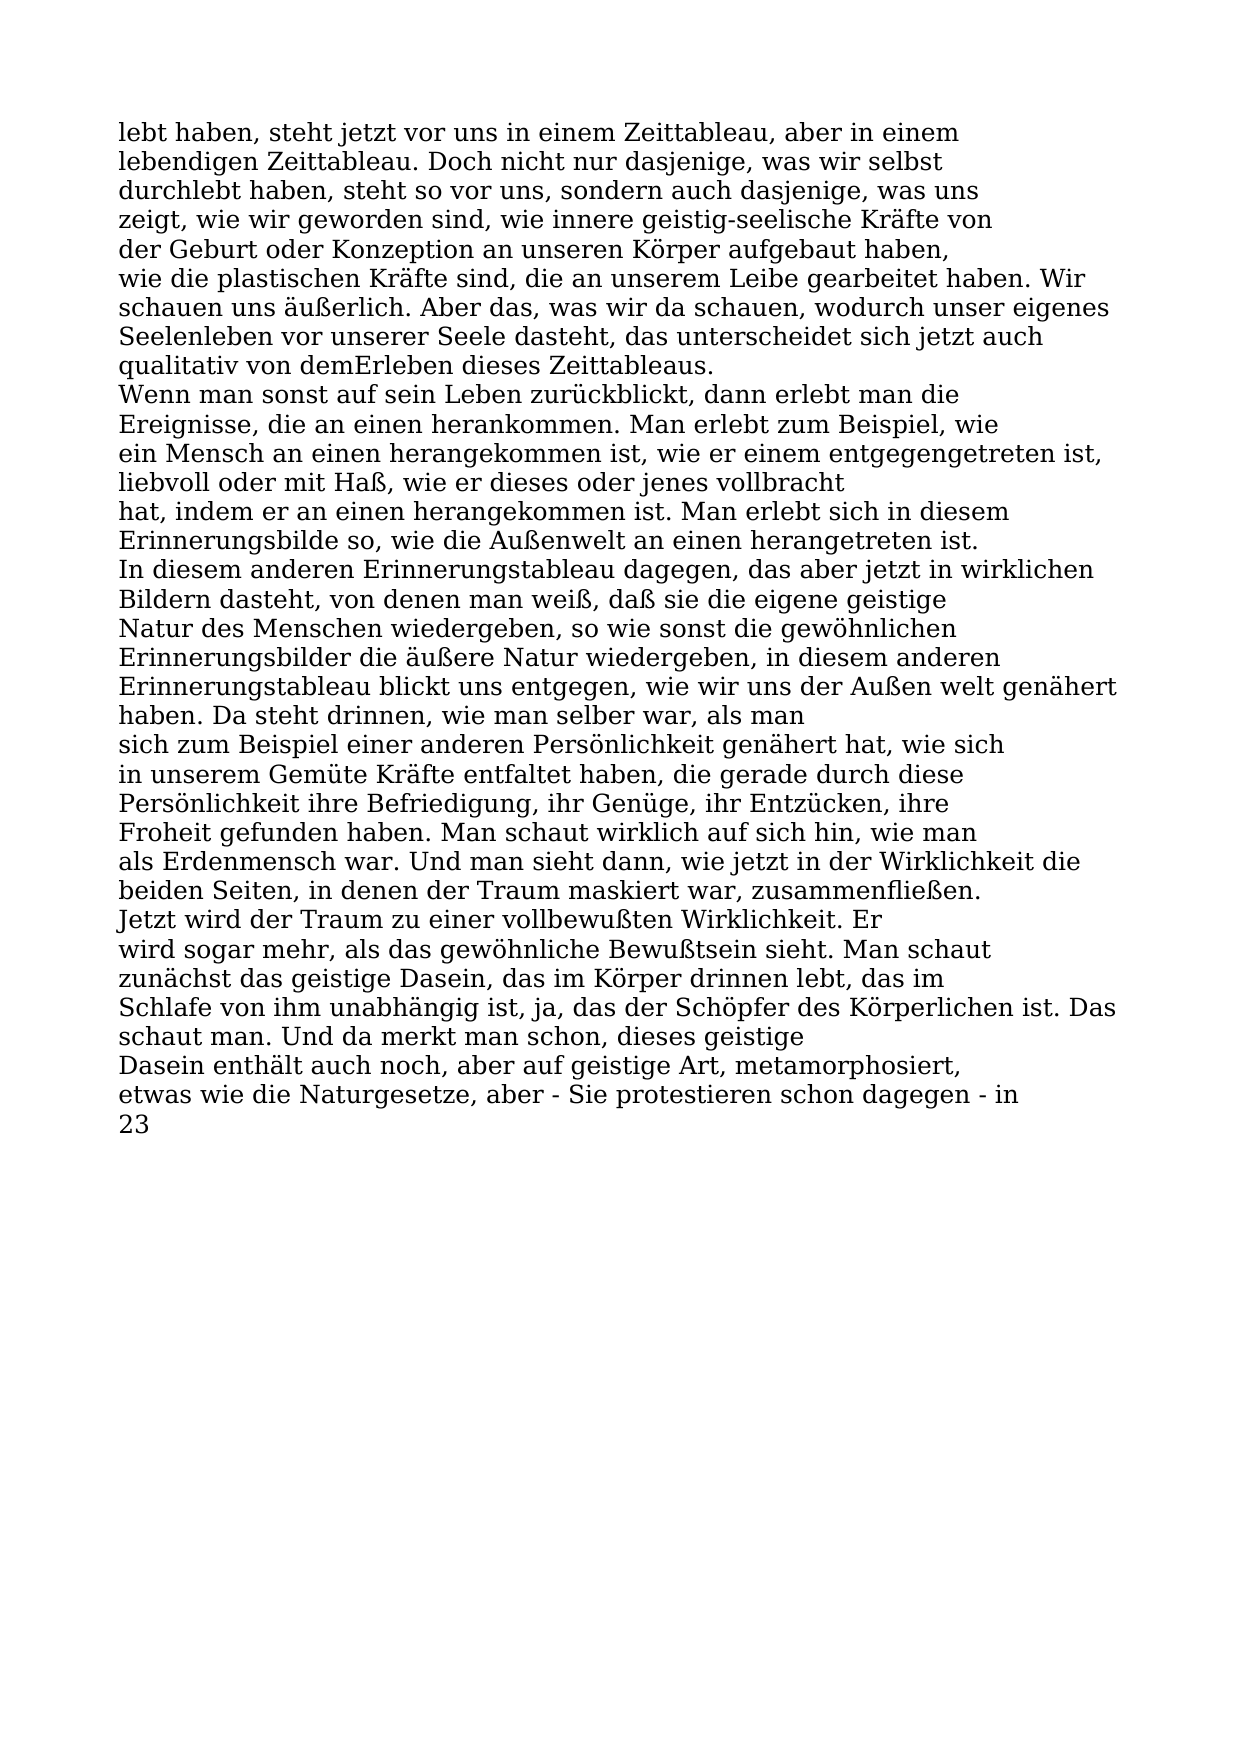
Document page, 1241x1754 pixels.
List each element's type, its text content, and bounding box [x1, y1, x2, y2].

text In diesem anderen Erinnerungstableau dagegen, das aber jetzt in wirklichen Bildern dasteht, von denen man weiß, daß sie die eigene geistige [118, 556, 1122, 614]
text 23 [118, 1110, 1122, 1139]
text Dasein enthält auch noch, aber auf geistige Art, metamorphosiert, [118, 1051, 1122, 1081]
text Wenn man sonst auf sein Leben zurückblickt, dann erlebt man die [118, 381, 1122, 410]
text Erinnerungstableau blickt uns entgegen, wie wir uns der Außen welt genähert haben. Da steht drinnen, wie man selber war, als man [118, 672, 1122, 731]
text wie die plastischen Kräfte sind, die an unserem Leibe gearbeitet haben. Wir schauen uns äußerlich. Aber das, was wir da schauen, wodurch unser eigenes Seelenleben vor unserer Seele dasteht, das unterscheidet sich jetzt auch qualitativ von demErleben dieses Zeittableaus. [118, 264, 1122, 381]
text in unserem Gemüte Kräfte entfaltet haben, die gerade durch diese [118, 760, 1122, 789]
text Erinnerungsbilde so, wie die Außenwelt an einen herangetreten ist. [118, 526, 1122, 556]
text Schlafe von ihm unabhängig ist, ja, das der Schöpfer des Körperlichen ist. Das schaut man. Und da merkt man schon, dieses geistige [118, 993, 1122, 1051]
text Froheit gefunden haben. Man schaut wirklich auf sich hin, wie man [118, 818, 1122, 847]
text Erinnerungsbilder die äußere Natur wiedergeben, in diesem anderen [118, 643, 1122, 672]
text zunächst das geistige Dasein, das im Körper drinnen lebt, das im [118, 964, 1122, 993]
text lebt haben, steht jetzt vor uns in einem Zeittableau, aber in einem [118, 118, 1122, 147]
text Ereignisse, die an einen herankommen. Man erlebt zum Beispiel, wie [118, 410, 1122, 439]
text zeigt, wie wir geworden sind, wie innere geistig-seelische Kräfte von [118, 206, 1122, 235]
text Natur des Menschen wiedergeben, so wie sonst die gewöhnlichen [118, 614, 1122, 643]
text Jetzt wird der Traum zu einer vollbewußten Wirklichkeit. Er [118, 906, 1122, 935]
text ein Mensch an einen herangekommen ist, wie er einem entgegengetreten ist, liebvoll oder mit Haß, wie er dieses oder jenes vollbracht [118, 439, 1122, 497]
text als Erdenmensch war. Und man sieht dann, wie jetzt in der Wirklichkeit die beiden Seiten, in denen der Traum maskiert war, zusammenfließen. [118, 847, 1122, 906]
text hat, indem er an einen herangekommen ist. Man erlebt sich in diesem [118, 497, 1122, 526]
text lebendigen Zeittableau. Doch nicht nur dasjenige, was wir selbst [118, 147, 1122, 176]
text etwas wie die Naturgesetze, aber - Sie protestieren schon dagegen - in [118, 1081, 1122, 1110]
text Persönlichkeit ihre Befriedigung, ihr Genüge, ihr Entzücken, ihre [118, 789, 1122, 818]
text durchlebt haben, steht so vor uns, sondern auch dasjenige, was uns [118, 176, 1122, 206]
text der Geburt oder Konzeption an unseren Körper aufgebaut haben, [118, 235, 1122, 264]
text wird sogar mehr, als das gewöhnliche Bewußtsein sieht. Man schaut [118, 935, 1122, 964]
text sich zum Beispiel einer anderen Persönlichkeit genähert hat, wie sich [118, 731, 1122, 760]
